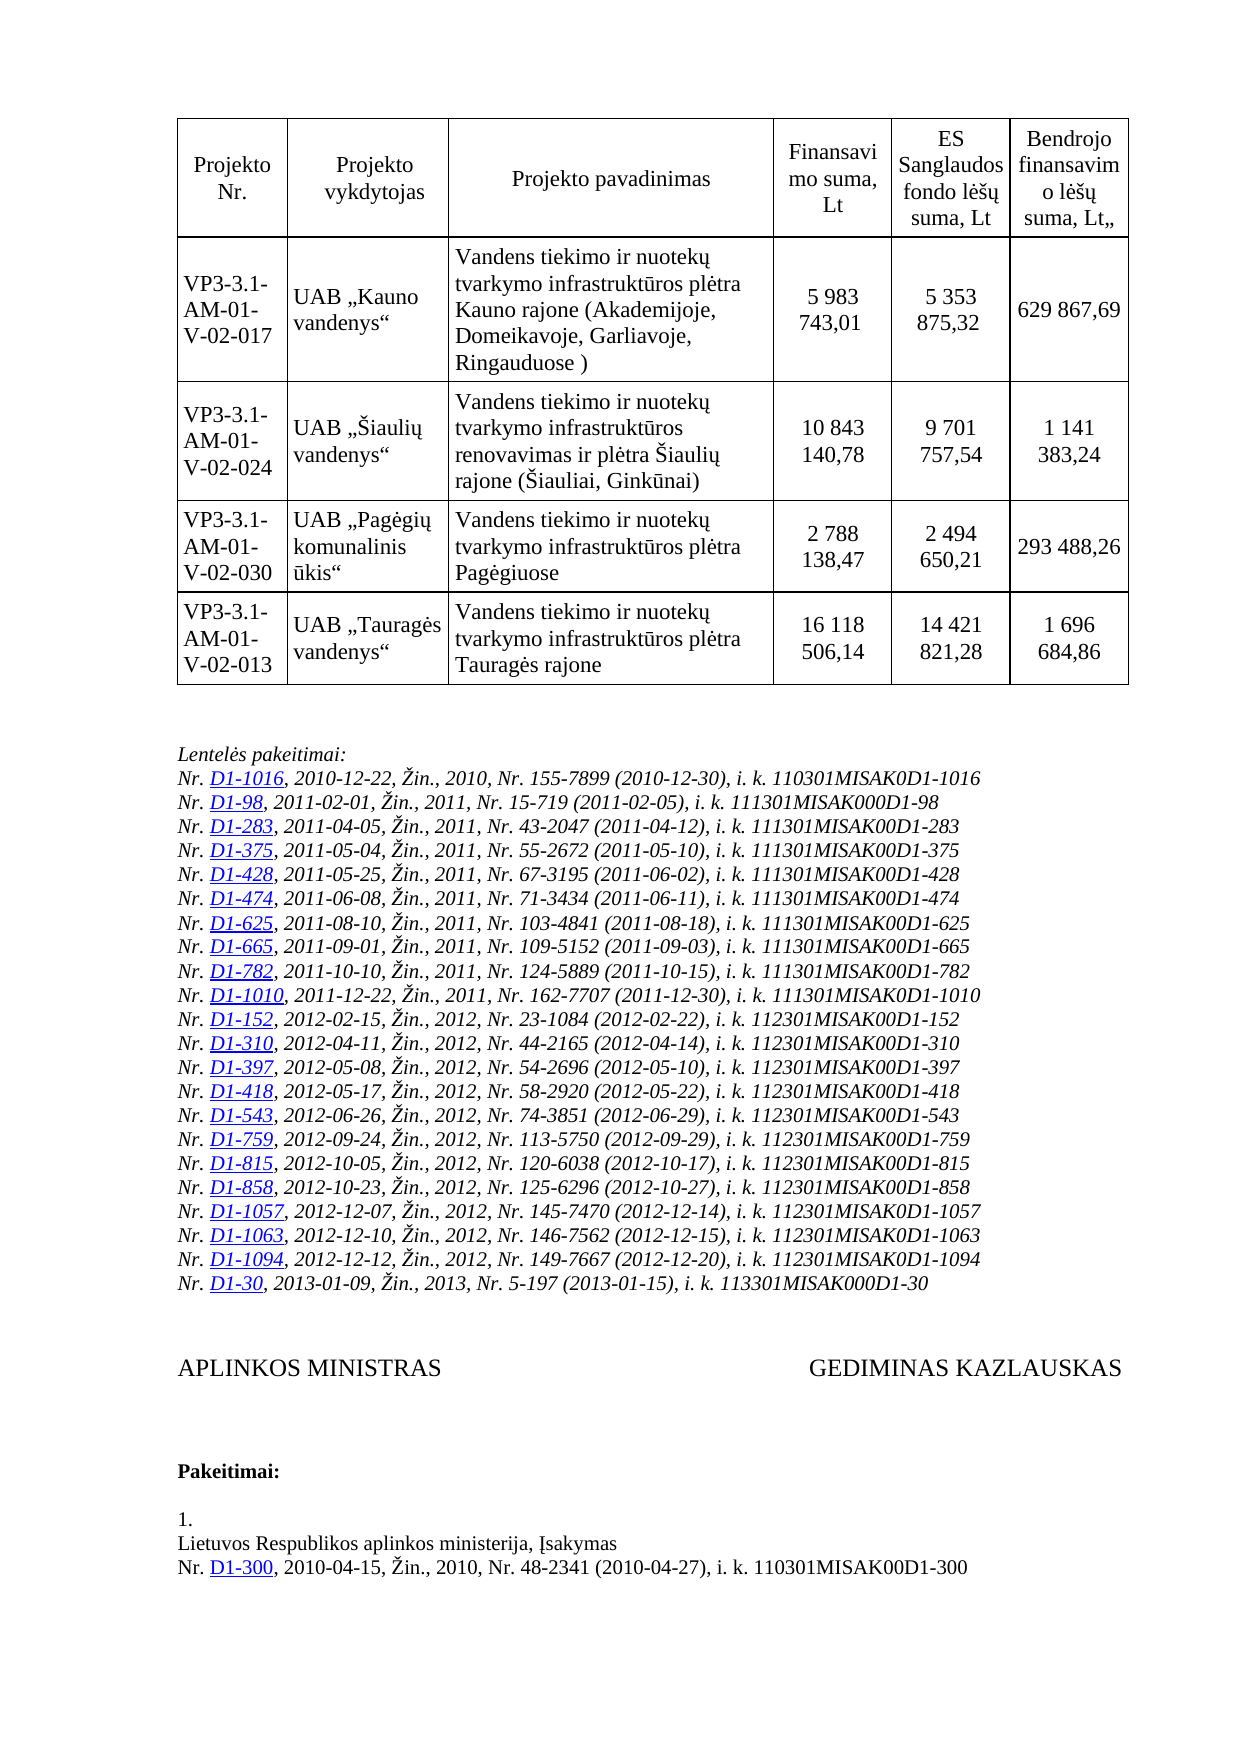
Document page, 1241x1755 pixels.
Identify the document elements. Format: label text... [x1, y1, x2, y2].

table_cell Vandens tiekimo ir nuotekų tvarkymo infrastruktūros plėtra Pagėgiuose [449, 501, 773, 591]
table_header Finansavimo suma, Lt [774, 119, 891, 236]
text Nr. D1-1057, 2012-12-07, Žin., 2012, Nr. 145-7470 (2012-12-14), i. k. 112301MISAK0D1-1057 [177, 1199, 1122, 1223]
text Nr. D1-858, 2012-10-23, Žin., 2012, Nr. 125-6296 (2012-10-27), i. k. 112301MISAK00D1-858 [177, 1175, 1122, 1199]
table_cell 14 421 821,28 [892, 593, 1009, 683]
table_cell UAB „Pagėgių komunalinis ūkis“ [288, 501, 448, 591]
table_cell 5 983 743,01 [774, 238, 891, 381]
table_cell 5 353 875,32 [892, 238, 1009, 381]
text 1. [177, 1507, 1122, 1531]
text Lentelės pakeitimai: [177, 742, 1122, 766]
text Nr. D1-418, 2012-05-17, Žin., 2012, Nr. 58-2920 (2012-05-22), i. k. 112301MISAK00D1-418 [177, 1079, 1122, 1103]
text Pakeitimai: [177, 1458, 1122, 1483]
text Nr. D1-1094, 2012-12-12, Žin., 2012, Nr. 149-7667 (2012-12-20), i. k. 112301MISAK0D1-1094 [177, 1247, 1122, 1271]
text Nr. D1-397, 2012-05-08, Žin., 2012, Nr. 54-2696 (2012-05-10), i. k. 112301MISAK00D1-397 [177, 1055, 1122, 1079]
text Nr. D1-428, 2011-05-25, Žin., 2011, Nr. 67-3195 (2011-06-02), i. k. 111301MISAK00D1-428 [177, 862, 1122, 886]
table_header Projekto Nr. [178, 119, 287, 236]
text Nr. D1-283, 2011-04-05, Žin., 2011, Nr. 43-2047 (2011-04-12), i. k. 111301MISAK00D1-283 [177, 814, 1122, 838]
text Nr. D1-152, 2012-02-15, Žin., 2012, Nr. 23-1084 (2012-02-22), i. k. 112301MISAK00D1-152 [177, 1007, 1122, 1031]
table_cell 2 494 650,21 [892, 501, 1009, 591]
table_cell UAB „Kauno vandenys“ [288, 238, 448, 381]
table_header Projekto pavadinimas [449, 119, 773, 236]
table_cell Vandens tiekimo ir nuotekų tvarkymo infrastruktūros renovavimas ir plėtra Šiaulių rajone (Šiauliai, Ginkūnai) [449, 382, 773, 499]
text Nr. D1-30, 2013-01-09, Žin., 2013, Nr. 5-197 (2013-01-15), i. k. 113301MISAK000D1-30 [177, 1271, 1122, 1295]
table_cell 16 118 506,14 [774, 593, 891, 683]
table_cell UAB „Šiaulių vandenys“ [288, 382, 448, 499]
table_cell VP3-3.1-AM-01-V-02-017 [178, 238, 287, 381]
table_cell VP3-3.1-AM-01-V-02-013 [178, 593, 287, 683]
text Nr. D1-375, 2011-05-04, Žin., 2011, Nr. 55-2672 (2011-05-10), i. k. 111301MISAK00D1-375 [177, 838, 1122, 862]
table_cell UAB „Tauragės vandenys“ [288, 593, 448, 683]
table_cell 10 843 140,78 [774, 382, 891, 499]
table_header ES Sanglaudos fondo lėšų suma, Lt [892, 119, 1009, 236]
text Nr. D1-782, 2011-10-10, Žin., 2011, Nr. 124-5889 (2011-10-15), i. k. 111301MISAK00D1-782 [177, 958, 1122, 983]
text Nr. D1-300, 2010-04-15, Žin., 2010, Nr. 48-2341 (2010-04-27), i. k. 110301MISAK00D1-300 [177, 1555, 1122, 1579]
table_cell 1 696 684,86 [1011, 593, 1128, 683]
text Nr. D1-98, 2011-02-01, Žin., 2011, Nr. 15-719 (2011-02-05), i. k. 111301MISAK000D1-98 [177, 790, 1122, 814]
text Nr. D1-1063, 2012-12-10, Žin., 2012, Nr. 146-7562 (2012-12-15), i. k. 112301MISAK0D1-1063 [177, 1223, 1122, 1247]
text Nr. D1-310, 2012-04-11, Žin., 2012, Nr. 44-2165 (2012-04-14), i. k. 112301MISAK00D1-310 [177, 1031, 1122, 1055]
text Nr. D1-625, 2011-08-10, Žin., 2011, Nr. 103-4841 (2011-08-18), i. k. 111301MISAK00D1-625 [177, 910, 1122, 934]
table_cell Vandens tiekimo ir nuotekų tvarkymo infrastruktūros plėtra Tauragės rajone [449, 593, 773, 683]
table_header Bendrojo finansavimo lėšų suma, Lt„ [1011, 119, 1128, 236]
table_cell 629 867,69 [1011, 238, 1128, 381]
table_cell 1 141 383,24 [1011, 382, 1128, 499]
text Nr. D1-665, 2011-09-01, Žin., 2011, Nr. 109-5152 (2011-09-03), i. k. 111301MISAK00D1-665 [177, 934, 1122, 958]
table_cell VP3-3.1-AM-01-V-02-030 [178, 501, 287, 591]
table_cell Vandens tiekimo ir nuotekų tvarkymo infrastruktūros plėtra Kauno rajone (Akademijoje, Domeikavoje, Garliavoje, Ringauduose ) [449, 238, 773, 381]
table_header Projekto vykdytojas [288, 119, 448, 236]
table_cell VP3-3.1-AM-01-V-02-024 [178, 382, 287, 499]
table_cell 293 488,26 [1011, 501, 1128, 591]
table_cell 2 788 138,47 [774, 501, 891, 591]
text Nr. D1-543, 2012-06-26, Žin., 2012, Nr. 74-3851 (2012-06-29), i. k. 112301MISAK00D1-543 [177, 1103, 1122, 1127]
text Aplinkos ministras Gediminas Kazlauskas [177, 1353, 1122, 1382]
text Nr. D1-1010, 2011-12-22, Žin., 2011, Nr. 162-7707 (2011-12-30), i. k. 111301MISAK0D1-1010 [177, 983, 1122, 1007]
text Nr. D1-815, 2012-10-05, Žin., 2012, Nr. 120-6038 (2012-10-17), i. k. 112301MISAK00D1-815 [177, 1151, 1122, 1175]
text Nr. D1-1016, 2010-12-22, Žin., 2010, Nr. 155-7899 (2010-12-30), i. k. 110301MISAK0D1-1016 [177, 766, 1122, 790]
text Nr. D1-474, 2011-06-08, Žin., 2011, Nr. 71-3434 (2011-06-11), i. k. 111301MISAK00D1-474 [177, 886, 1122, 910]
text Lietuvos Respublikos aplinkos ministerija, Įsakymas [177, 1531, 1122, 1555]
table_cell 9 701 757,54 [892, 382, 1009, 499]
text Nr. D1-759, 2012-09-24, Žin., 2012, Nr. 113-5750 (2012-09-29), i. k. 112301MISAK00D1-759 [177, 1127, 1122, 1151]
